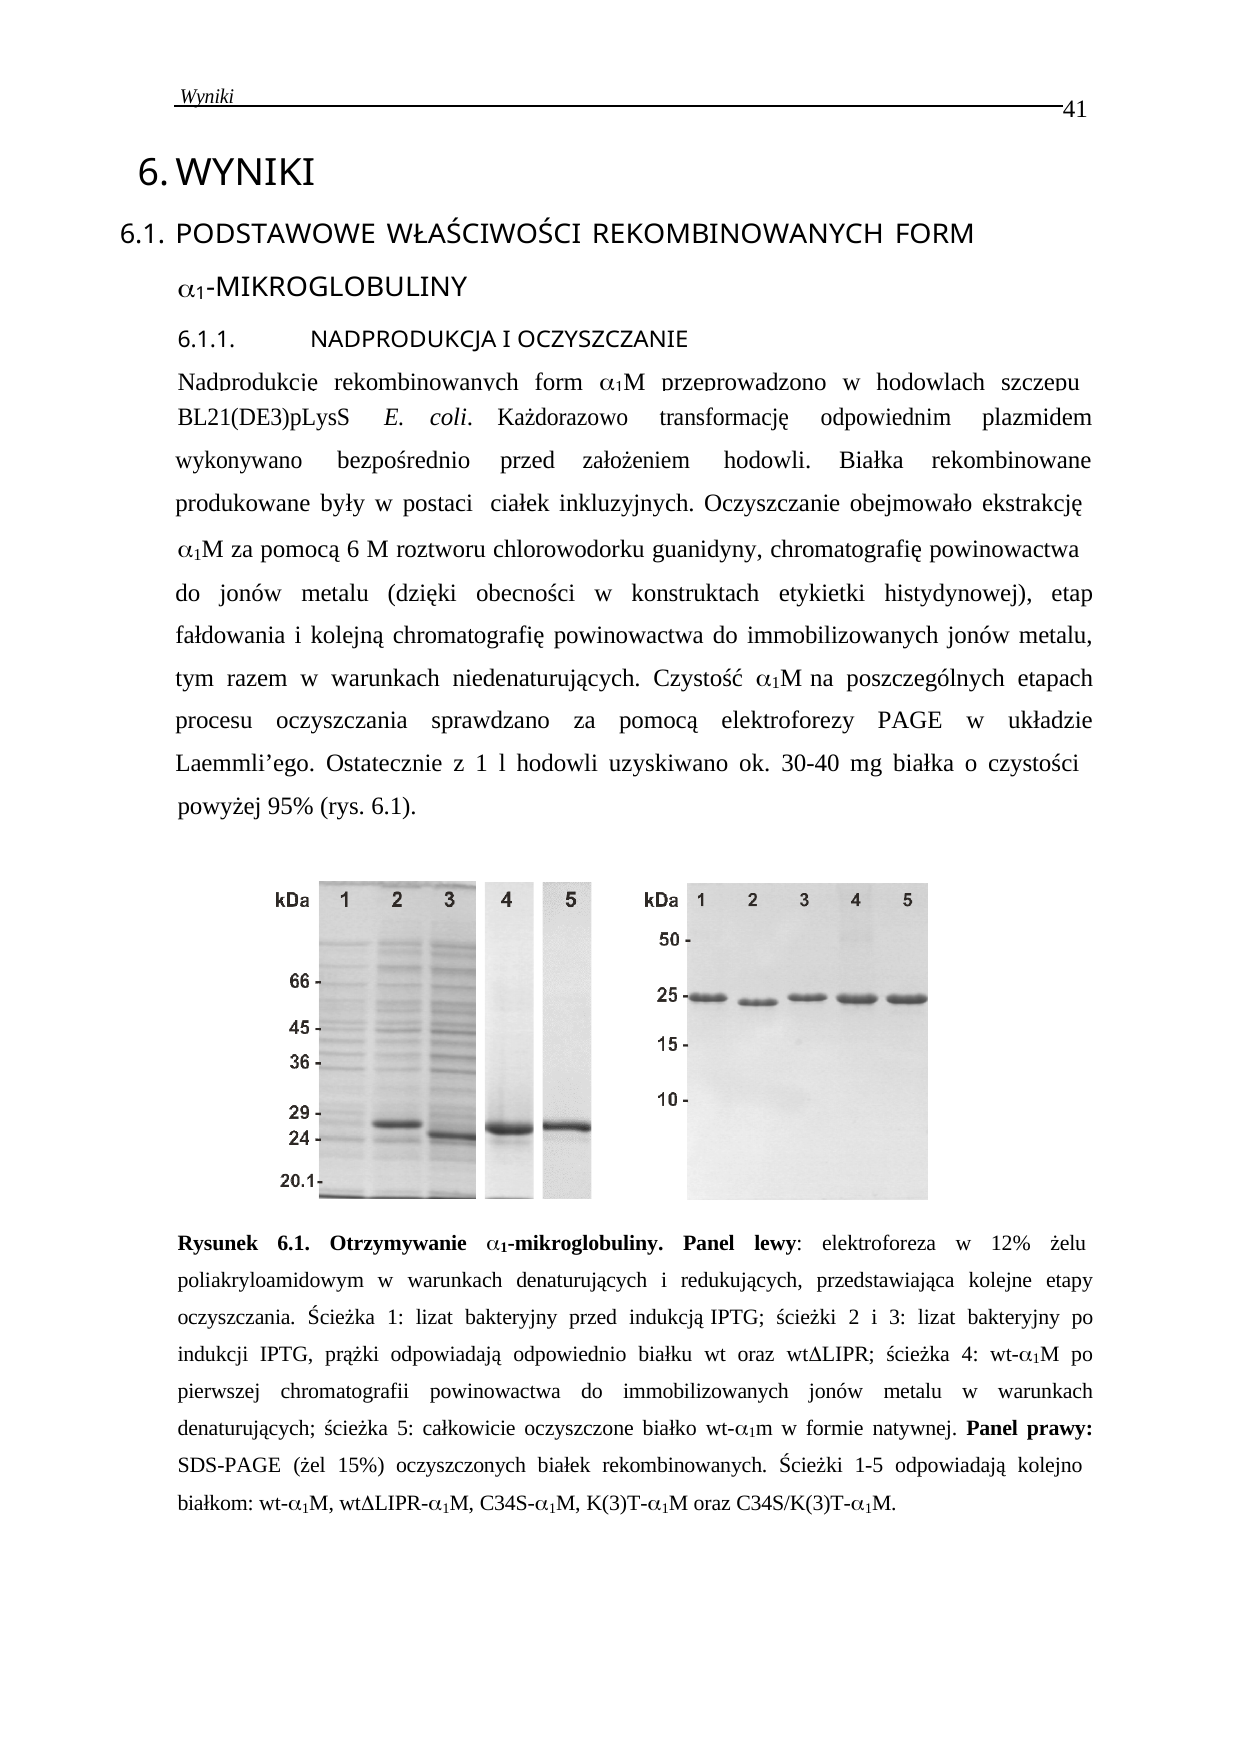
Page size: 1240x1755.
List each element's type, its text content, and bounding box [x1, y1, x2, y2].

list WYNIKI [175, 152, 1094, 193]
text do jonów metalu (dzięki obecności w konstruktach etykietki histydynowej), etap fałdowania i kolejną chromatografię powinowactwa do immobilizowanych jonów metalu, tym razem w warunkach niedenaturujących. Czystość 1M na poszczególnych etapach procesu oczyszczania sprawdzano za pomocą elektroforezy PAGE w układzie Laemmli’ego. Ostatecznie z 1 l hodowli uzyskiwano ok. 30-40 mg białka o czystości [175, 578, 1093, 777]
text 1-MIKROGLOBULINY [177, 267, 1094, 307]
text Wyniki 41 [174, 74, 1094, 111]
text Nadprodukcję rekombinowanych form 1M przeprowadzono w hodowlach szczepu [177, 367, 1094, 390]
text Rysunek 6.1. Otrzymywanie 1-mikroglobuliny. Panel lewy: elektroforeza w 12% żelu [177, 1229, 1095, 1255]
text Każdorazowo transformację odpowiednim plazmidem [497, 403, 1095, 431]
list PODSTAWOWE WŁAŚCIWOŚCI REKOMBINOWANYCH FORM [175, 215, 1094, 252]
text białkom: wt-1M, wtLIPR-1M, C34S-1M, K(3)T-1M oraz C34S/K(3)T-1M. [177, 1490, 1095, 1516]
text ciałek inkluzyjnych. Oczyszczanie obejmowało ekstrakcję [490, 489, 1094, 517]
text BL21(DE3)pLysS E. coli. [177, 403, 481, 431]
text przed [500, 446, 557, 474]
text założeniem hodowli. [582, 446, 814, 474]
text rekombinowane [931, 446, 1094, 474]
text Białka [839, 446, 906, 474]
text 1M za pomocą 6 M roztworu chlorowodorku guanidyny, chromatografię powinowactwa [177, 534, 1095, 563]
text powyżej 95% (rys. 6.1). [177, 791, 1095, 820]
text poliakryloamidowym w warunkach denaturujących i redukujących, przedstawiająca kolejne etapy oczyszczania. Ścieżka 1: lizat bakteryjny przed indukcją IPTG; ścieżki 2 i 3: lizat bakteryjny po indukcji IPTG, prążki odpowiadają odpowiednio białku wt oraz wtLIPR; ścieżka 4: wt-1M po pierwszej chromatografii powinowactwa do immobilizowanych jonów metalu w warunkach denaturujących; ścieżka 5: całkowicie oczyszczone białko wt-1m w formie natywnej. Panel prawy: SDS-PAGE (żel 15%) oczyszczonych białek rekombinowanych. Ścieżki 1-5 odpowiadają kolejno [177, 1267, 1093, 1478]
list NADPRODUKCJA I OCZYSZCZANIE [177, 323, 1094, 354]
text wykonywano bezpośrednio produkowane były w postaci [175, 431, 479, 517]
